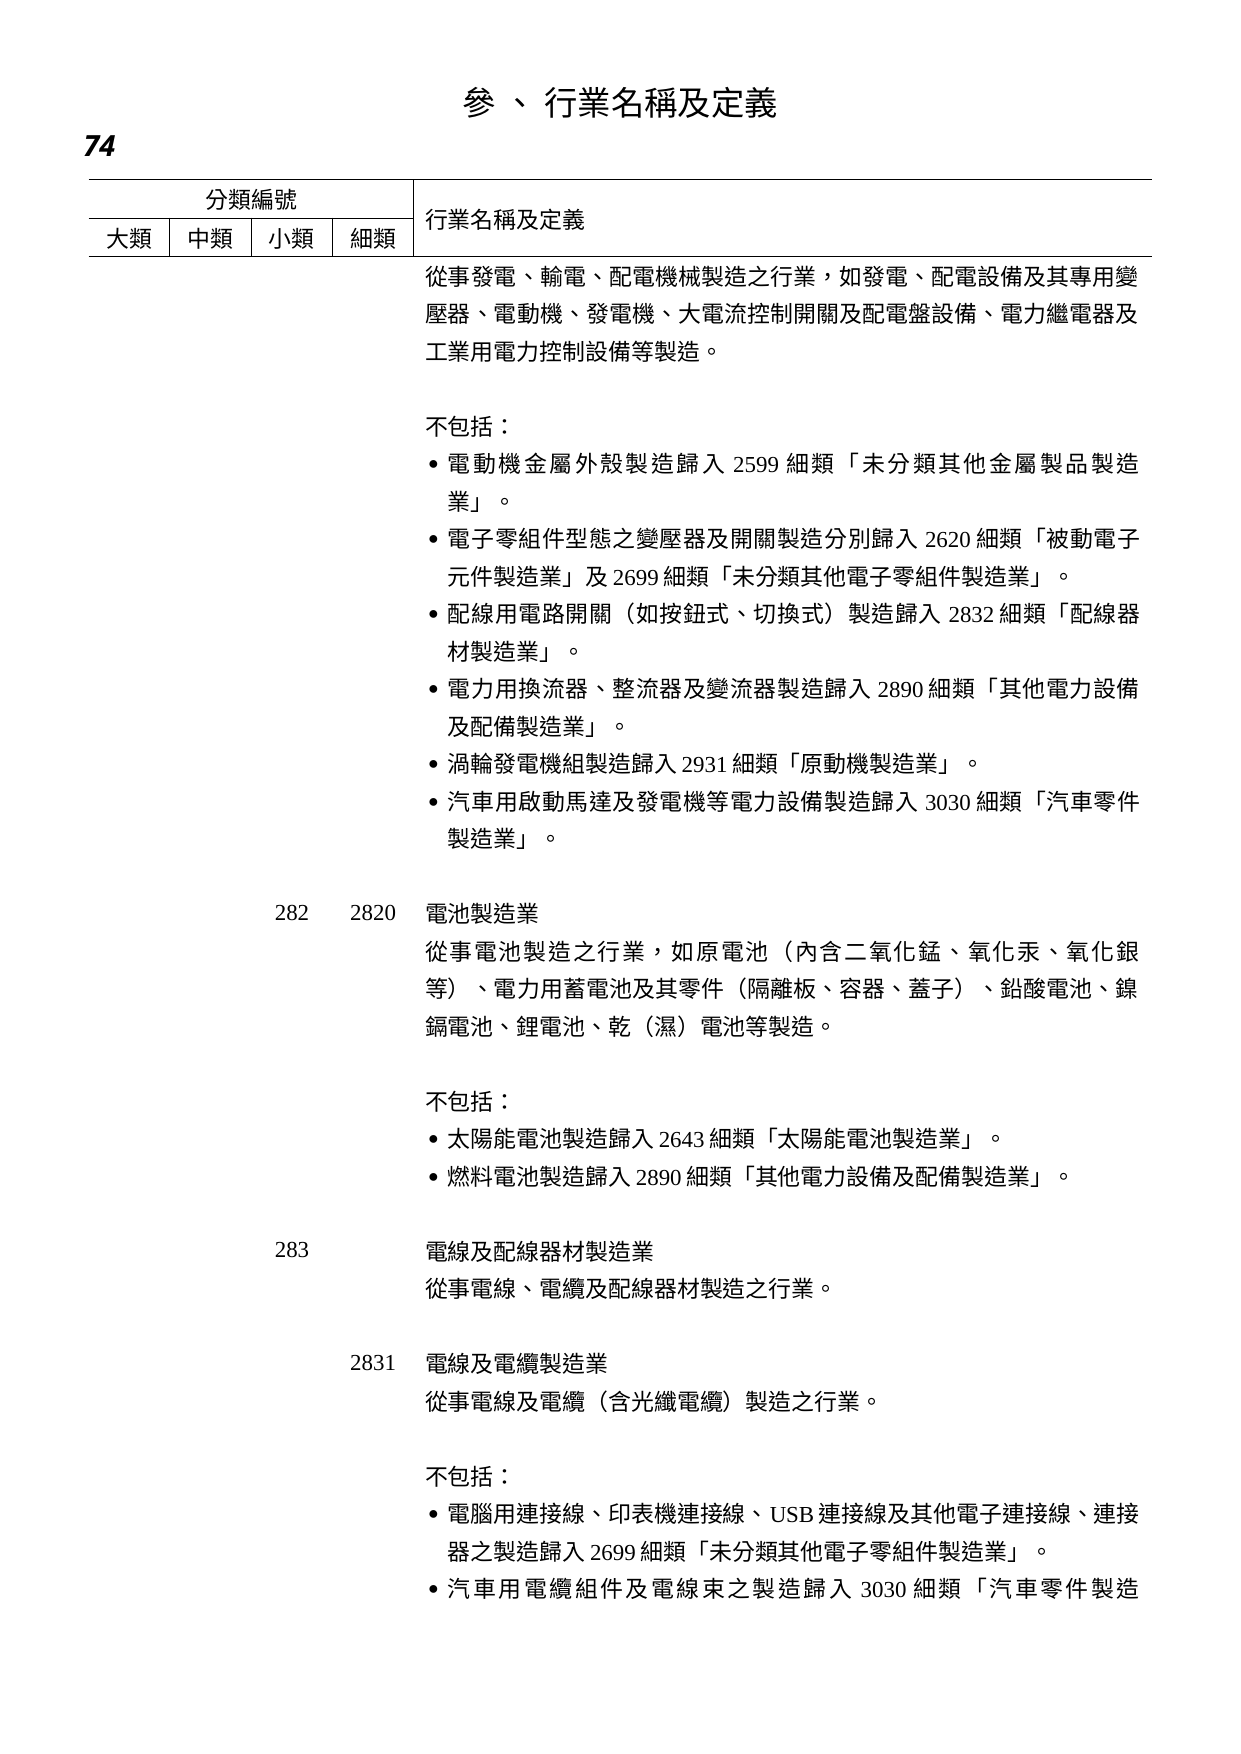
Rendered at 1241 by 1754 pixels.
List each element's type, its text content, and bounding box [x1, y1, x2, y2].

table_cell [89, 1231, 170, 1344]
table_cell [89, 257, 170, 894]
table_cell [251, 257, 332, 894]
table_cell [332, 257, 413, 894]
table_cell 283 [251, 1231, 332, 1344]
table_cell [170, 894, 251, 1231]
table_cell 電池製造業 從事電池製造之行業，如原電池（內含二氧化錳、氧化汞、氧化銀等）、電力用蓄電池及其零件（隔離板、容器、蓋子）、鉛酸電池、鎳鎘電池、鋰電池、乾（濕）電池等製造。 不包括： 太陽能電池製造歸入2643細類「太陽能電池製造業」。 燃料電池製造歸入2890細類「其他電力設備及配備製造業」。 [414, 894, 1152, 1231]
table_cell [89, 1344, 170, 1606]
table_cell 大類 [89, 219, 169, 256]
table_cell [251, 1344, 332, 1606]
table_cell 282 [251, 894, 332, 1231]
table_cell 細類 [333, 219, 413, 256]
table_cell [89, 894, 170, 1231]
table_cell [170, 1344, 251, 1606]
table_cell [170, 257, 251, 894]
table_cell 2831 [332, 1344, 413, 1606]
table_cell [170, 1231, 251, 1344]
table_header 分類編號 [89, 180, 413, 218]
table_cell 從事發電、輸電、配電機械製造之行業，如發電、配電設備及其專用變壓器、電動機、發電機、大電流控制開關及配電盤設備、電力繼電器及工業用電力控制設備等製造。 不包括： 電動機金屬外殼製造歸入2599細類「未分類其他金屬製品製造業」。 電子零組件型態之變壓器及開關製造分別歸入2620細類「被動電子元件製造業」及2699細類「未分類其他電子零組件製造業」。 配線用電路開關（如按鈕式、切換式）製造歸入2832細類「配線器材製造業」。 電力用換流器、整流器及變流器製造歸入2890細類「其他電力設備及配備製造業」。 渦輪發電機組製造歸入2931細類「原動機製造業」。 汽車用啟動馬達及發電機等電力設備製造歸入3030細類「汽車零件製造業」。 [414, 257, 1152, 894]
table_header 行業名稱及定義 [414, 180, 1152, 256]
table_cell 2820 [332, 894, 413, 1231]
table_cell [332, 1231, 413, 1344]
table_cell 電線及配線器材製造業 從事電線、電纜及配線器材製造之行業。 [414, 1231, 1152, 1344]
table_cell 電線及電纜製造業 從事電線及電纜（含光纖電纜）製造之行業。 不包括： 電腦用連接線、印表機連接線、USB連接線及其他電子連接線、連接器之製造歸入2699細類「未分類其他電子零組件製造業」。 汽車用電纜組件及電線束之製造歸入3030細類「汽車零件製造業」。 [414, 1344, 1152, 1606]
table_cell 中類 [170, 219, 251, 256]
table_cell 小類 [252, 219, 332, 256]
